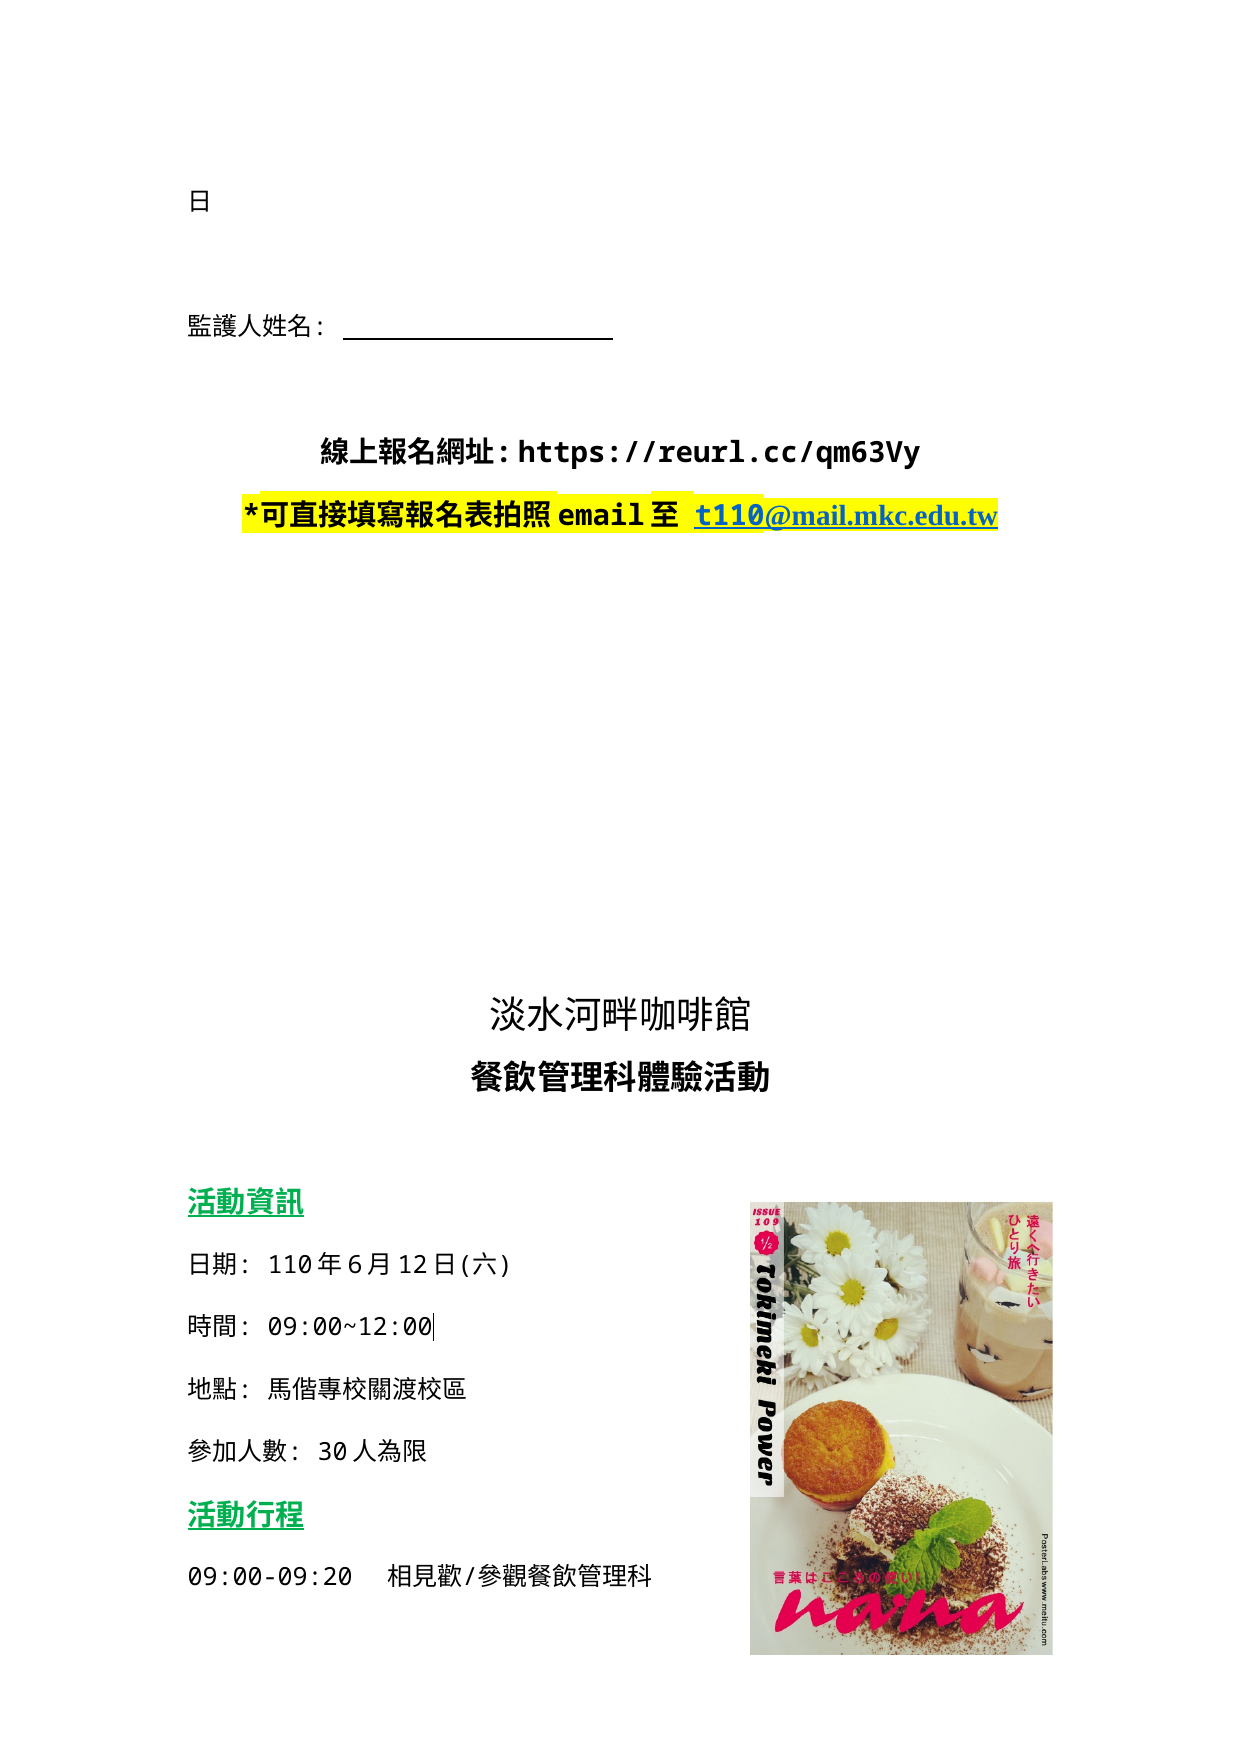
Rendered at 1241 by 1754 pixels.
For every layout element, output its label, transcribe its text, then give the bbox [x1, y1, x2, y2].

text 監護人姓名: [187, 283, 1053, 346]
text 線上報名網址: https://reurl.cc/qm63Vy [187, 408, 1053, 471]
text 地點: 馬偕專校關渡校區 [187, 1346, 750, 1408]
text 09:00-09:20 相見歡/參觀餐飲管理科 [187, 1533, 750, 1596]
text 餐飲管理科體驗活動 [187, 1033, 1053, 1096]
text 活動資訊 [187, 1158, 1053, 1221]
text 活動行程 [187, 1471, 750, 1533]
text 淡水河畔咖啡館 [187, 971, 1053, 1033]
text 參加人數: 30人為限 [187, 1408, 750, 1471]
text 日期: 110年6月12日(六) [187, 1221, 750, 1283]
text 日 [187, 158, 1053, 221]
text *可直接填寫報名表拍照email至 t110@mail.mkc.edu.tw [187, 471, 1053, 533]
text 時間: 09:00~12:00 [187, 1283, 750, 1346]
